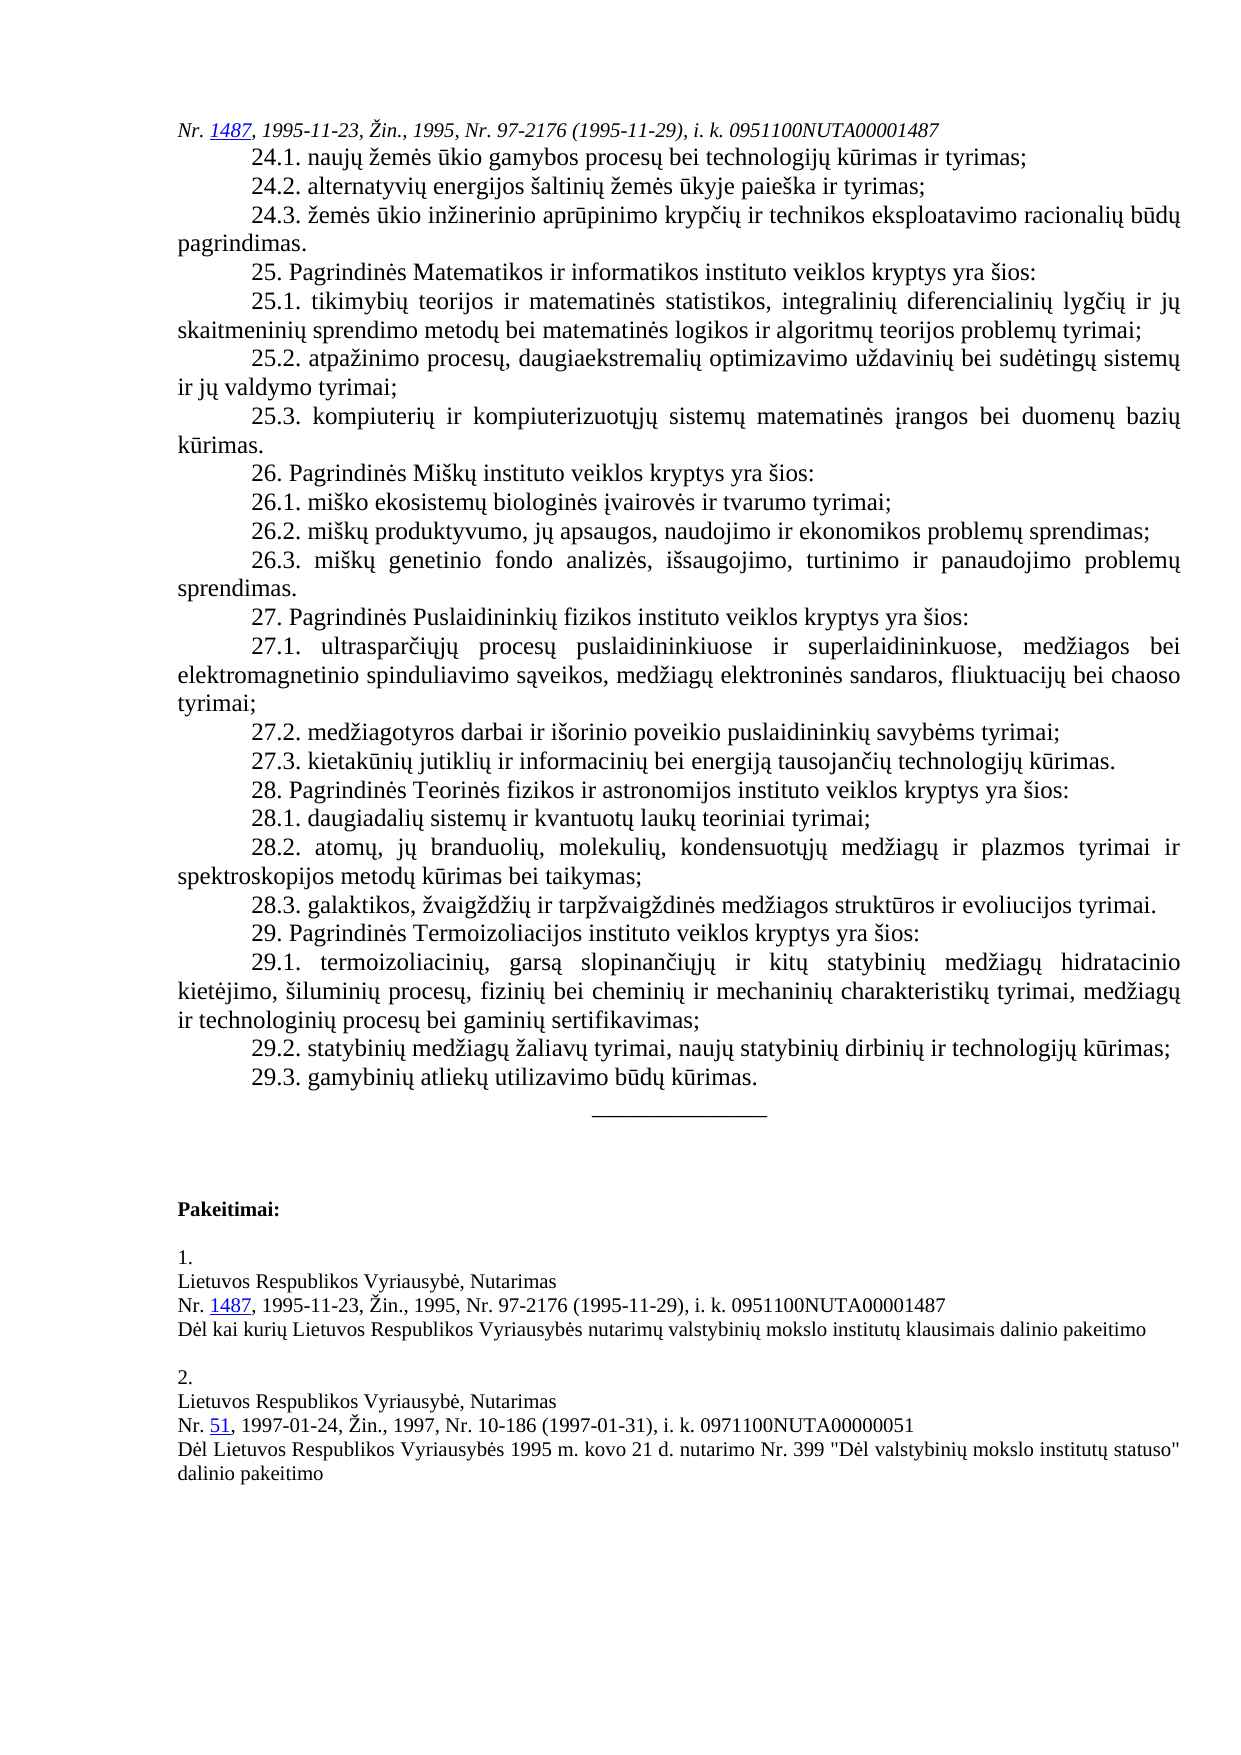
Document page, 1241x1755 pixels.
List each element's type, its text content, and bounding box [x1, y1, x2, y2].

text 26.3. miškų genetinio fondo analizės, išsaugojimo, turtinimo ir panaudojimo problemų sprendimas. [177, 545, 1181, 602]
text 25. Pagrindinės Matematikos ir informatikos instituto veiklos kryptys yra šios: [177, 257, 1181, 286]
text 27. Pagrindinės Puslaidininkių fizikos instituto veiklos kryptys yra šios: [177, 602, 1181, 631]
text 29.2. statybinių medžiagų žaliavų tyrimai, naujų statybinių dirbinių ir technologijų kūrimas; [177, 1033, 1181, 1062]
text Nr. 51, 1997-01-24, Žin., 1997, Nr. 10-186 (1997-01-31), i. k. 0971100NUTA00000051 [177, 1413, 1181, 1437]
text 26.2. miškų produktyvumo, jų apsaugos, naudojimo ir ekonomikos problemų sprendimas; [177, 516, 1181, 545]
text 27.1. ultrasparčiųjų procesų puslaidininkiuose ir superlaidininkuose, medžiagos bei elektromagnetinio spinduliavimo sąveikos, medžiagų elektroninės sandaros, fliuktuacijų bei chaoso tyrimai; [177, 631, 1181, 717]
text 2. [177, 1365, 1181, 1389]
text 26.1. miško ekosistemų biologinės įvairovės ir tvarumo tyrimai; [177, 487, 1181, 516]
text 28. Pagrindinės Teorinės fizikos ir astronomijos instituto veiklos kryptys yra šios: [177, 775, 1181, 803]
text 26. Pagrindinės Miškų instituto veiklos kryptys yra šios: [177, 458, 1181, 487]
text 24.3. žemės ūkio inžinerinio aprūpinimo krypčių ir technikos eksploatavimo racionalių būdų pagrindimas. [177, 200, 1181, 257]
text 29.3. gamybinių atliekų utilizavimo būdų kūrimas. [177, 1062, 1181, 1091]
text 24.1. naujų žemės ūkio gamybos procesų bei technologijų kūrimas ir tyrimas; [177, 142, 1181, 171]
text Nr. 1487, 1995-11-23, Žin., 1995, Nr. 97-2176 (1995-11-29), i. k. 0951100NUTA00001487 [177, 118, 1181, 142]
text 25.2. atpažinimo procesų, daugiaekstremalių optimizavimo uždavinių bei sudėtingų sistemų ir jų valdymo tyrimai; [177, 343, 1181, 401]
text Dėl Lietuvos Respublikos Vyriausybės 1995 m. kovo 21 d. nutarimo Nr. 399 "Dėl valstybinių mokslo institutų statuso" dalinio pakeitimo [177, 1437, 1181, 1485]
text Dėl kai kurių Lietuvos Respublikos Vyriausybės nutarimų valstybinių mokslo institutų klausimais dalinio pakeitimo [177, 1317, 1181, 1341]
text 29.1. termoizoliacinių, garsą slopinančiųjų ir kitų statybinių medžiagų hidratacinio kietėjimo, šiluminių procesų, fizinių bei cheminių ir mechaninių charakteristikų tyrimai, medžiagų ir technologinių procesų bei gaminių sertifikavimas; [177, 947, 1181, 1033]
text 29. Pagrindinės Termoizoliacijos instituto veiklos kryptys yra šios: [177, 918, 1181, 947]
text Nr. 1487, 1995-11-23, Žin., 1995, Nr. 97-2176 (1995-11-29), i. k. 0951100NUTA00001487 [177, 1293, 1181, 1317]
text Lietuvos Respublikos Vyriausybė, Nutarimas [177, 1389, 1181, 1413]
text 27.2. medžiagotyros darbai ir išorinio poveikio puslaidininkių savybėms tyrimai; [177, 717, 1181, 746]
text Lietuvos Respublikos Vyriausybė, Nutarimas [177, 1269, 1181, 1293]
text 24.2. alternatyvių energijos šaltinių žemės ūkyje paieška ir tyrimas; [177, 171, 1181, 200]
text 1. [177, 1245, 1181, 1269]
text 28.1. daugiadalių sistemų ir kvantuotų laukų teoriniai tyrimai; [177, 803, 1181, 832]
text ______________ [177, 1091, 1181, 1120]
text 25.3. kompiuterių ir kompiuterizuotųjų sistemų matematinės įrangos bei duomenų bazių kūrimas. [177, 401, 1181, 458]
text 28.2. atomų, jų branduolių, molekulių, kondensuotųjų medžiagų ir plazmos tyrimai ir spektroskopijos metodų kūrimas bei taikymas; [177, 832, 1181, 890]
text Pakeitimai: [177, 1197, 1181, 1221]
text 25.1. tikimybių teorijos ir matematinės statistikos, integralinių diferencialinių lygčių ir jų skaitmeninių sprendimo metodų bei matematinės logikos ir algoritmų teorijos problemų tyrimai; [177, 286, 1181, 343]
text 27.3. kietakūnių jutiklių ir informacinių bei energiją tausojančių technologijų kūrimas. [177, 746, 1181, 775]
text 28.3. galaktikos, žvaigždžių ir tarpžvaigždinės medžiagos struktūros ir evoliucijos tyrimai. [177, 890, 1181, 918]
